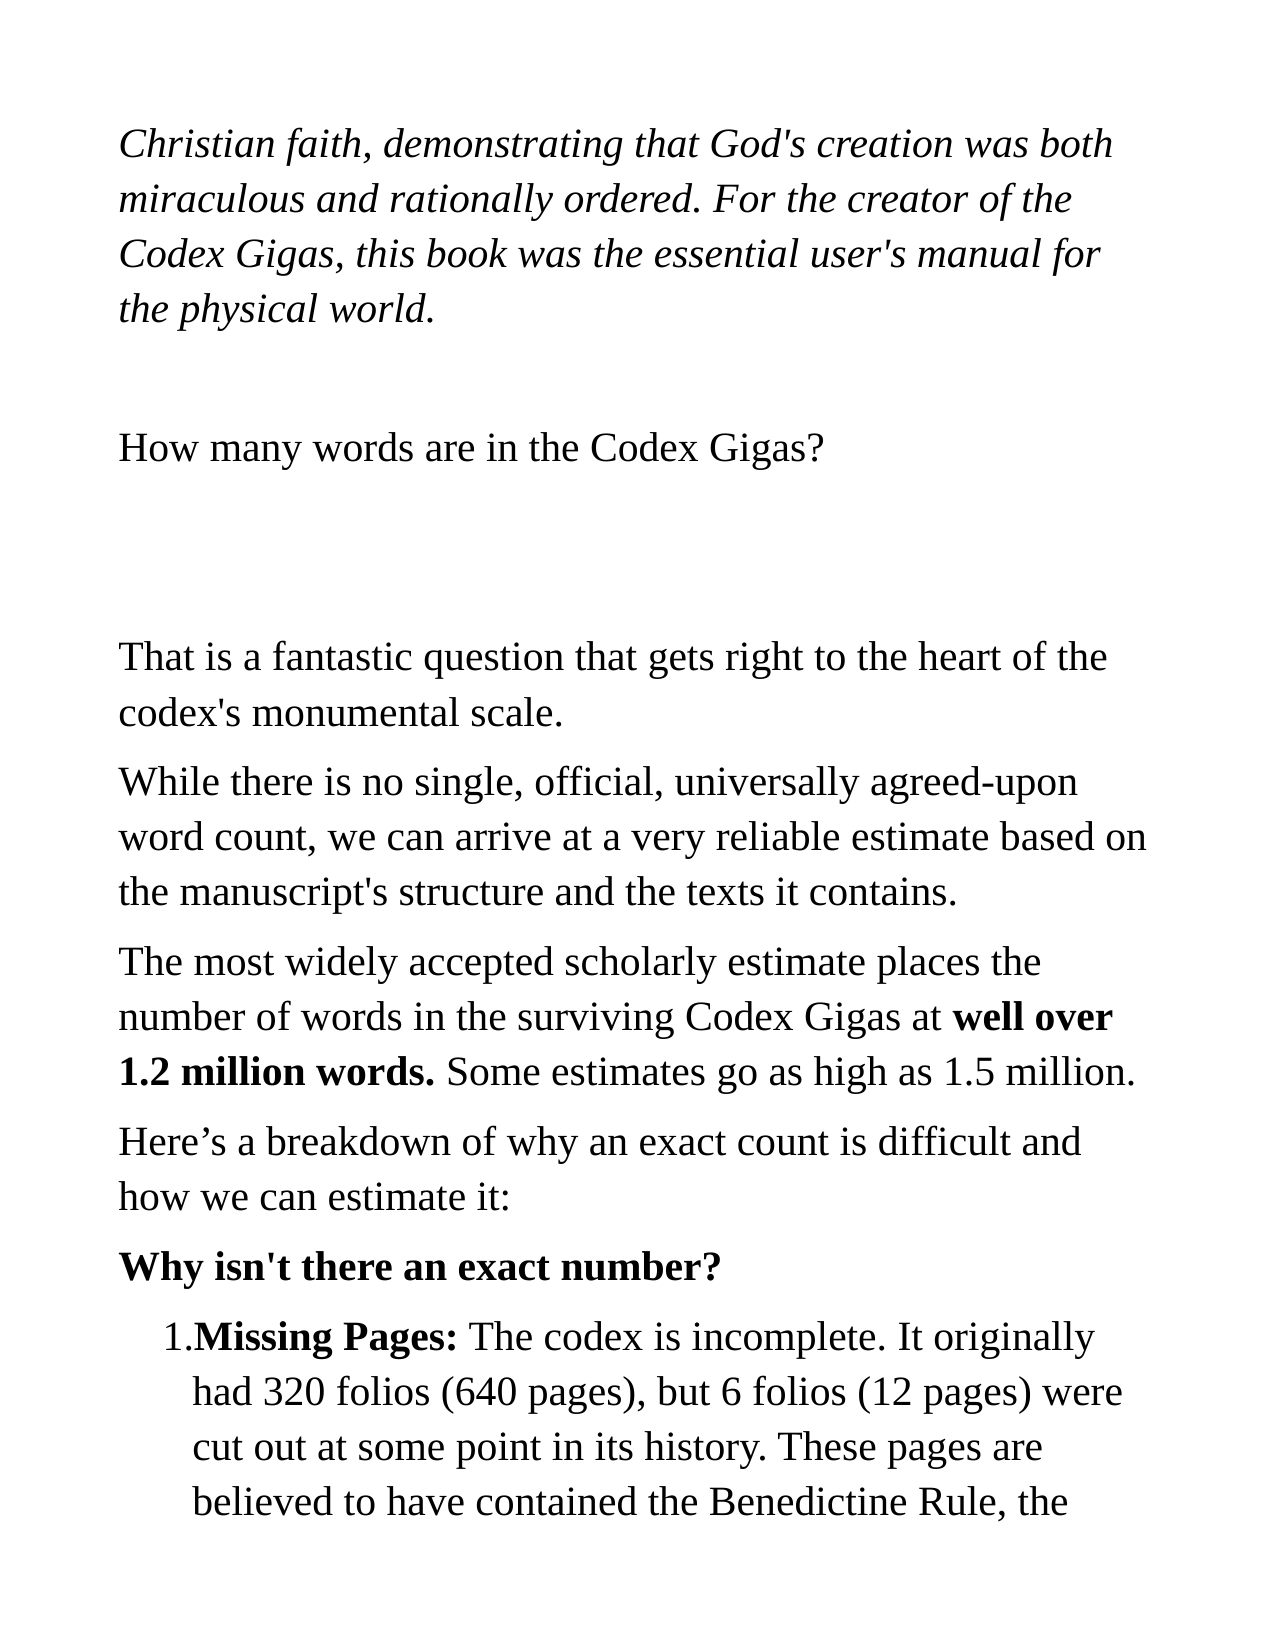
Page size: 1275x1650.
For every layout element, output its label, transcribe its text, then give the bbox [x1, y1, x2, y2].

text That is a fantastic question that gets right to the heart of the codex's monumental scale. [118, 632, 1157, 735]
text Christian faith, demonstrating that God's creation was both miraculous and rationally ordered. For the creator of the Codex Gigas, this book was the essential user's manual for the physical world. [118, 118, 1157, 331]
text How many words are in the Codex Gigas? [118, 423, 1157, 471]
subtitle Why isn't there an exact number? [118, 1241, 1157, 1289]
text While there is no single, official, universally agreed-upon word count, we can arrive at a very reliable estimate based on the manuscript's structure and the texts it contains. [118, 757, 1157, 915]
text The most widely accepted scholarly estimate places the number of words in the surviving Codex Gigas at well over 1.2 million words. Some estimates go as high as 1.5 million. [118, 937, 1157, 1095]
text Here’s a breakdown of why an exact count is difficult and how we can estimate it: [118, 1116, 1157, 1219]
list Missing Pages: The codex is incomplete. It originally had 320 folios (640 pages), but 6 folios (12 pages) were cut out at some point in its history. These pages are believed to have contained the Benedictine Rule, the [162, 1311, 1157, 1524]
